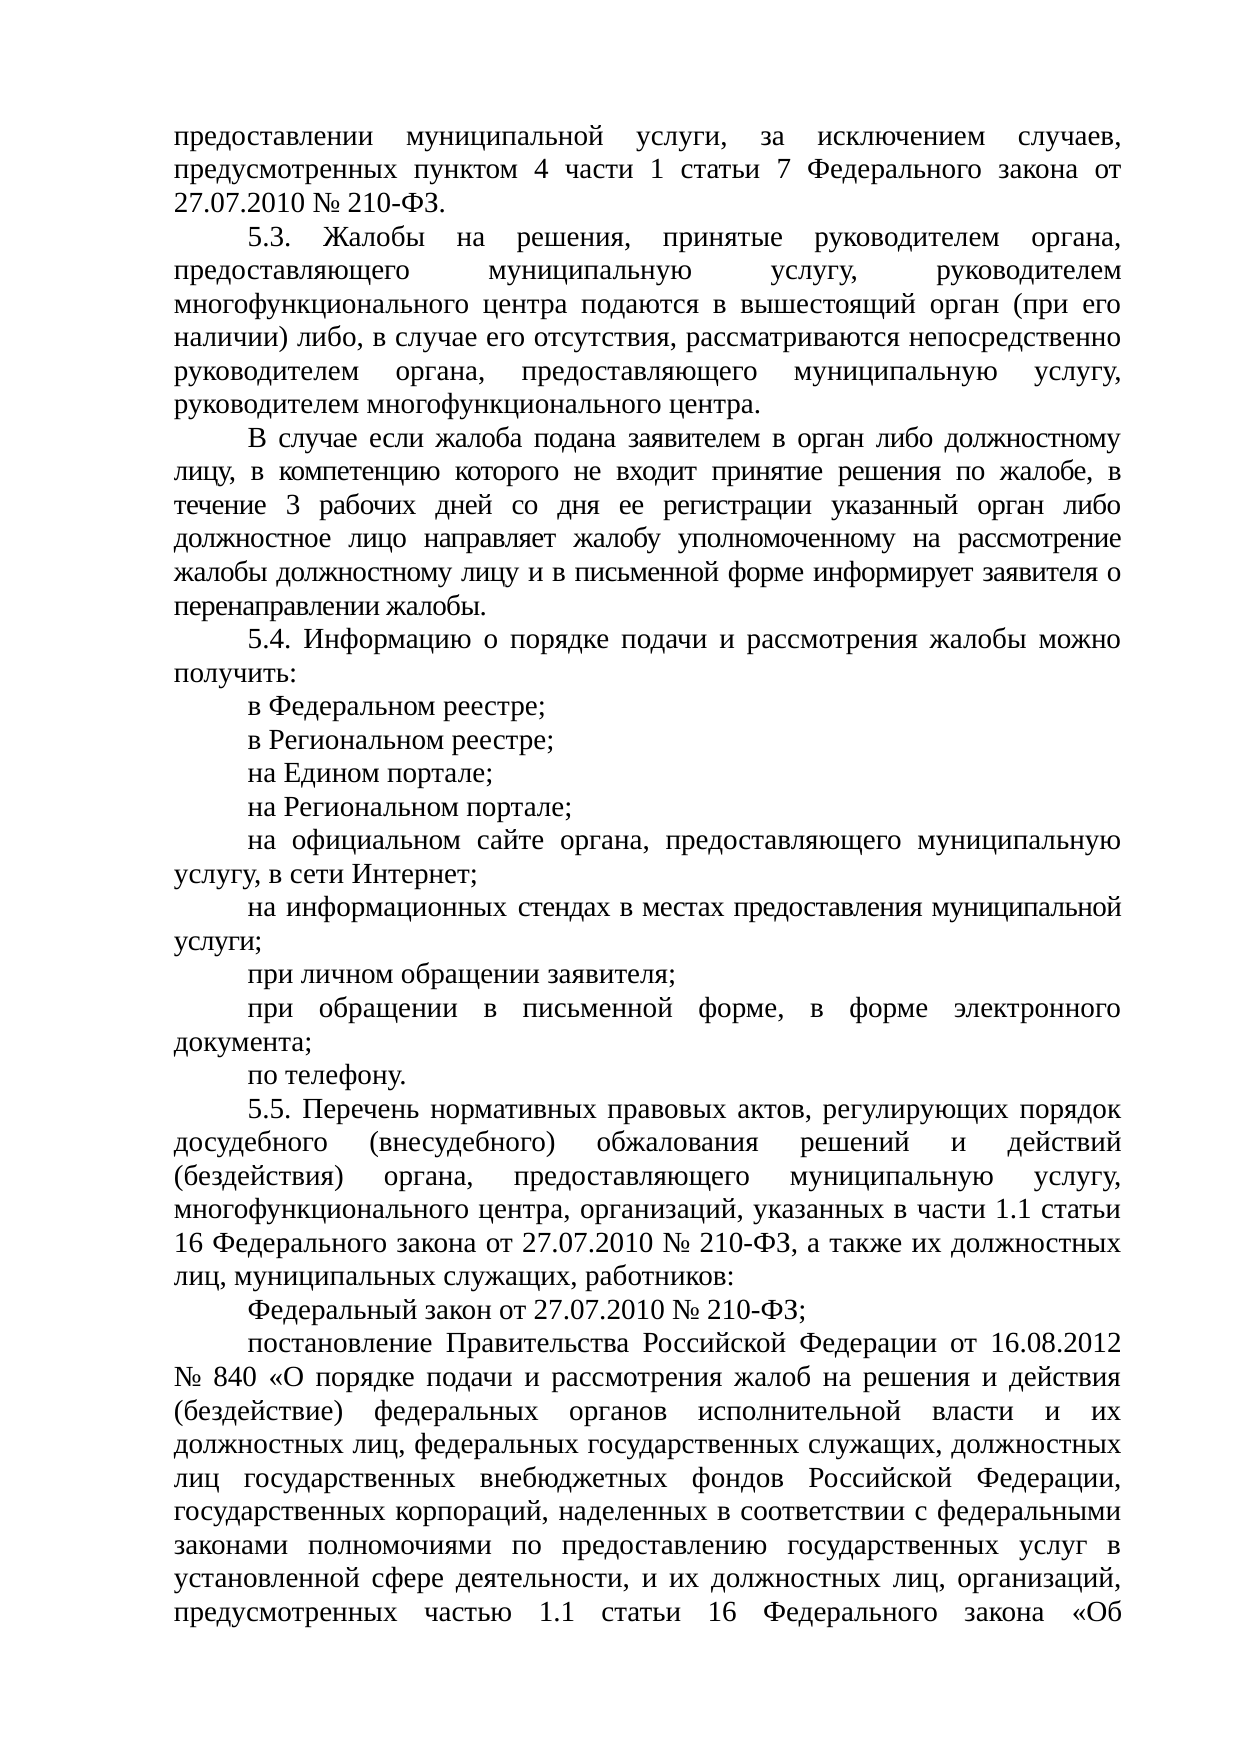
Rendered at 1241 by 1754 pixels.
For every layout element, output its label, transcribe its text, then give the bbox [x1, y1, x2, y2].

text при личном обращении заявителя; [174, 957, 1122, 990]
text предоставлении муниципальной услуги, за исключением случаев, предусмотренных пунктом 4 части 1 статьи 7 Федерального закона от 27.07.2010 № 210-ФЗ. [174, 118, 1122, 219]
text 5.4. Информацию о порядке подачи и рассмотрения жалобы можно получить: [174, 621, 1122, 688]
text при обращении в письменной форме, в форме электронного документа; [174, 990, 1122, 1057]
text в Федеральном реестре; [174, 688, 1122, 722]
text по телефону. [174, 1057, 1122, 1091]
text В случае если жалоба подана заявителем в орган либо должностному лицу, в компетенцию которого не входит принятие решения по жалобе, в течение 3 рабочих дней со дня ее регистрации указанный орган либо должностное лицо направляет жалобу уполномоченному на рассмотрение жалобы должностному лицу и в письменной форме информирует заявителя о перенаправлении жалобы. [174, 420, 1122, 621]
text на официальном сайте органа, предоставляющего муниципальную услугу, в сети Интернет; [174, 822, 1122, 889]
text 5.5. Перечень нормативных правовых актов, регулирующих порядок досудебного (внесудебного) обжалования решений и действий (бездействия) органа, предоставляющего муниципальную услугу, многофункционального центра, организаций, указанных в части 1.1 статьи 16 Федерального закона от 27.07.2010 № 210-ФЗ, а также их должностных лиц, муниципальных служащих, работников: [174, 1091, 1122, 1292]
text Федеральный закон от 27.07.2010 № 210-ФЗ; [174, 1292, 1122, 1326]
text постановление Правительства Российской Федерации от 16.08.2012 № 840 «О порядке подачи и рассмотрения жалоб на решения и действия (бездействие) федеральных органов исполнительной власти и их должностных лиц, федеральных государственных служащих, должностных лиц государственных внебюджетных фондов Российской Федерации, государственных корпораций, наделенных в соответствии с федеральными законами полномочиями по предоставлению государственных услуг в установленной сфере деятельности, и их должностных лиц, организаций, предусмотренных частью 1.1 статьи 16 Федерального закона «Об [174, 1326, 1122, 1627]
text на Едином портале; [174, 755, 1122, 789]
text в Региональном реестре; [174, 722, 1122, 755]
text на Региональном портале; [174, 789, 1122, 822]
text на информационных стендах в местах предоставления муниципальной услуги; [174, 889, 1122, 957]
text 5.3. Жалобы на решения, принятые руководителем органа, предоставляющего муниципальную услугу, руководителем многофункционального центра подаются в вышестоящий орган (при его наличии) либо, в случае его отсутствия, рассматриваются непосредственно руководителем органа, предоставляющего муниципальную услугу, руководителем многофункционального центра. [174, 219, 1122, 420]
